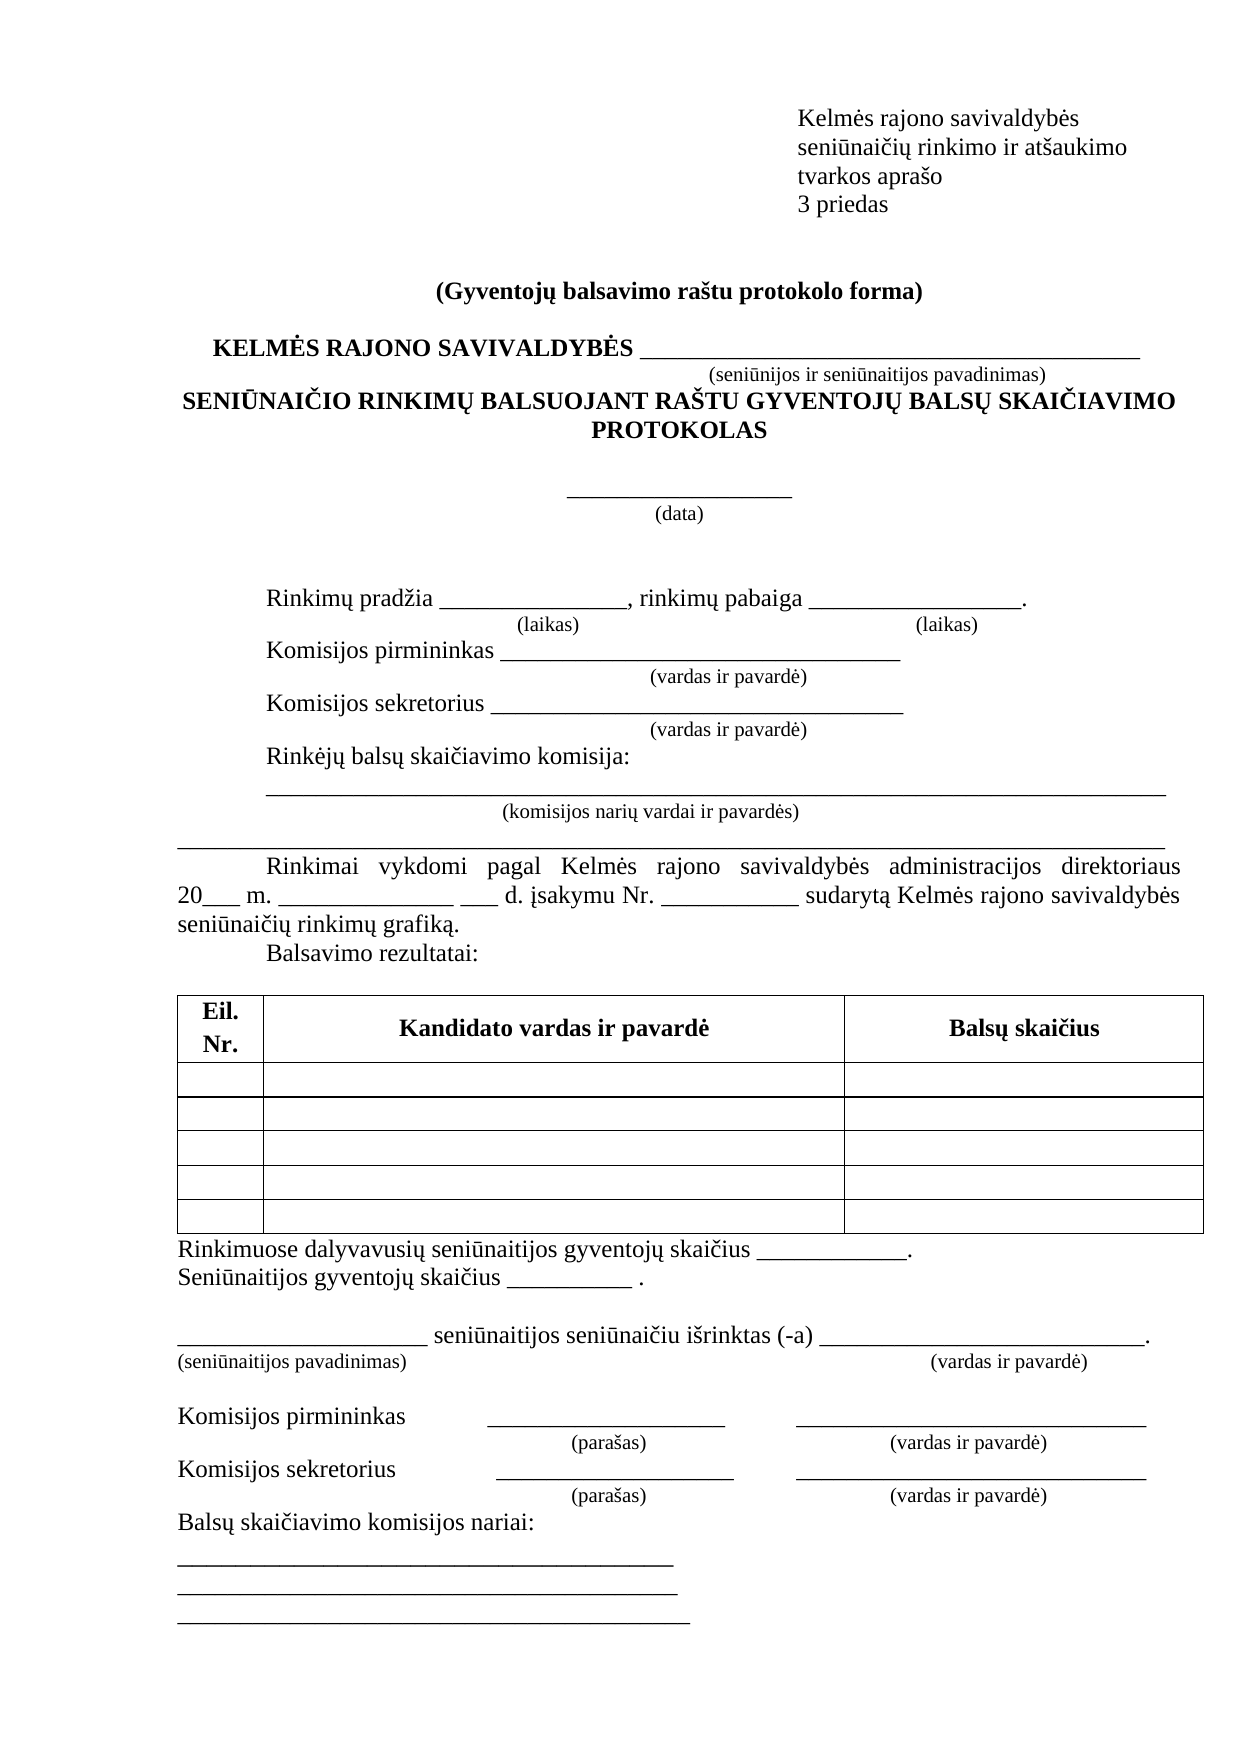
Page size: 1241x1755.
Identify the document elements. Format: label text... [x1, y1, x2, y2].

text (Gyventojų balsavimo raštu protokolo forma) [177, 276, 1181, 304]
text _______________________________________________________________________________ [177, 823, 1181, 851]
text KELMĖS RAJONO SAVIVALDYBĖS ________________________________________ [177, 333, 1181, 362]
text ________________________________________________________________________ [177, 770, 1181, 799]
table_cell [845, 1063, 1203, 1096]
table_cell [264, 1166, 844, 1198]
table_cell [178, 1166, 263, 1198]
text ____________________ seniūnaitijos seniūnaičiu išrinktas (-a) __________________________. [177, 1320, 1181, 1349]
text (seniūnijos ir seniūnaitijos pavadinimas) [177, 362, 1181, 386]
table_cell [178, 1098, 263, 1130]
table_cell [264, 1200, 844, 1233]
table_cell [178, 1063, 263, 1096]
text (vardas ir pavardė) [177, 664, 1181, 688]
text Komisijos sekretorius ___________________ ____________________________ [177, 1454, 1181, 1483]
table_cell [845, 1131, 1203, 1164]
text __________________________________ [177, 1536, 1181, 1569]
text (seniūnaitijos pavadinimas) (vardas ir pavardė) [177, 1349, 1181, 1373]
text Rinkimų pradžia _______________, rinkimų pabaiga _________________. [177, 583, 1181, 611]
text Kelmės rajono savivaldybės [177, 103, 1181, 132]
text (laikas) (laikas) [177, 611, 1181, 636]
text seniūnaičių rinkimo ir atšaukimo [177, 132, 1181, 161]
text Rinkimai vykdomi pagal Kelmės rajono savivaldybės administracijos direktoriaus 20___ m. ______________ ___ d. įsakymu Nr. ___________ sudarytą Kelmės rajono savivaldybės seniūnaičių rinkimų grafiką. [177, 851, 1181, 938]
table_cell [845, 1166, 1203, 1198]
table_header Kandidato vardas ir pavardė [264, 996, 844, 1062]
table_cell [178, 1131, 263, 1164]
text (komisijos narių vardai ir pavardės) [177, 799, 1181, 823]
text SENIŪNAIČIO RINKIMŲ BALSUOJANT RAŠTU GYVENTOJŲ BALSŲ SKAIČIAVIMO PROTOKOLAS [177, 386, 1181, 444]
table_cell [845, 1098, 1203, 1130]
text Rinkimuose dalyvavusių seniūnaitijos gyventojų skaičius ____________. [177, 1234, 1181, 1262]
text tvarkos aprašo [177, 161, 1181, 189]
text 3 priedas [177, 189, 1181, 218]
text Rinkėjų balsų skaičiavimo komisija: [177, 741, 1181, 770]
text Komisijos pirmininkas ________________________________ [177, 636, 1181, 664]
text _________________________________________ [177, 1598, 1181, 1627]
table_cell [264, 1098, 844, 1130]
table_header Eil. Nr. [178, 996, 263, 1062]
text (parašas) (vardas ir pavardė) [177, 1483, 1181, 1507]
text (vardas ir pavardė) [177, 717, 1181, 741]
text Seniūnaitijos gyventojų skaičius __________ . [177, 1262, 1181, 1291]
table_header Balsų skaičius [845, 996, 1203, 1062]
text ________________________________________ [177, 1569, 1181, 1598]
table_cell [264, 1063, 844, 1096]
text __________________ [177, 472, 1181, 501]
table_cell [178, 1200, 263, 1233]
text Komisijos sekretorius _________________________________ [177, 688, 1181, 717]
table_cell [264, 1131, 844, 1164]
text Balsavimo rezultatai: [177, 938, 1181, 966]
table_cell [845, 1200, 1203, 1233]
text (data) [177, 501, 1181, 525]
text (parašas) (vardas ir pavardė) [177, 1430, 1181, 1454]
text Balsų skaičiavimo komisijos nariai: [177, 1507, 1181, 1536]
text Komisijos pirmininkas ___________________ ____________________________ [177, 1401, 1181, 1430]
